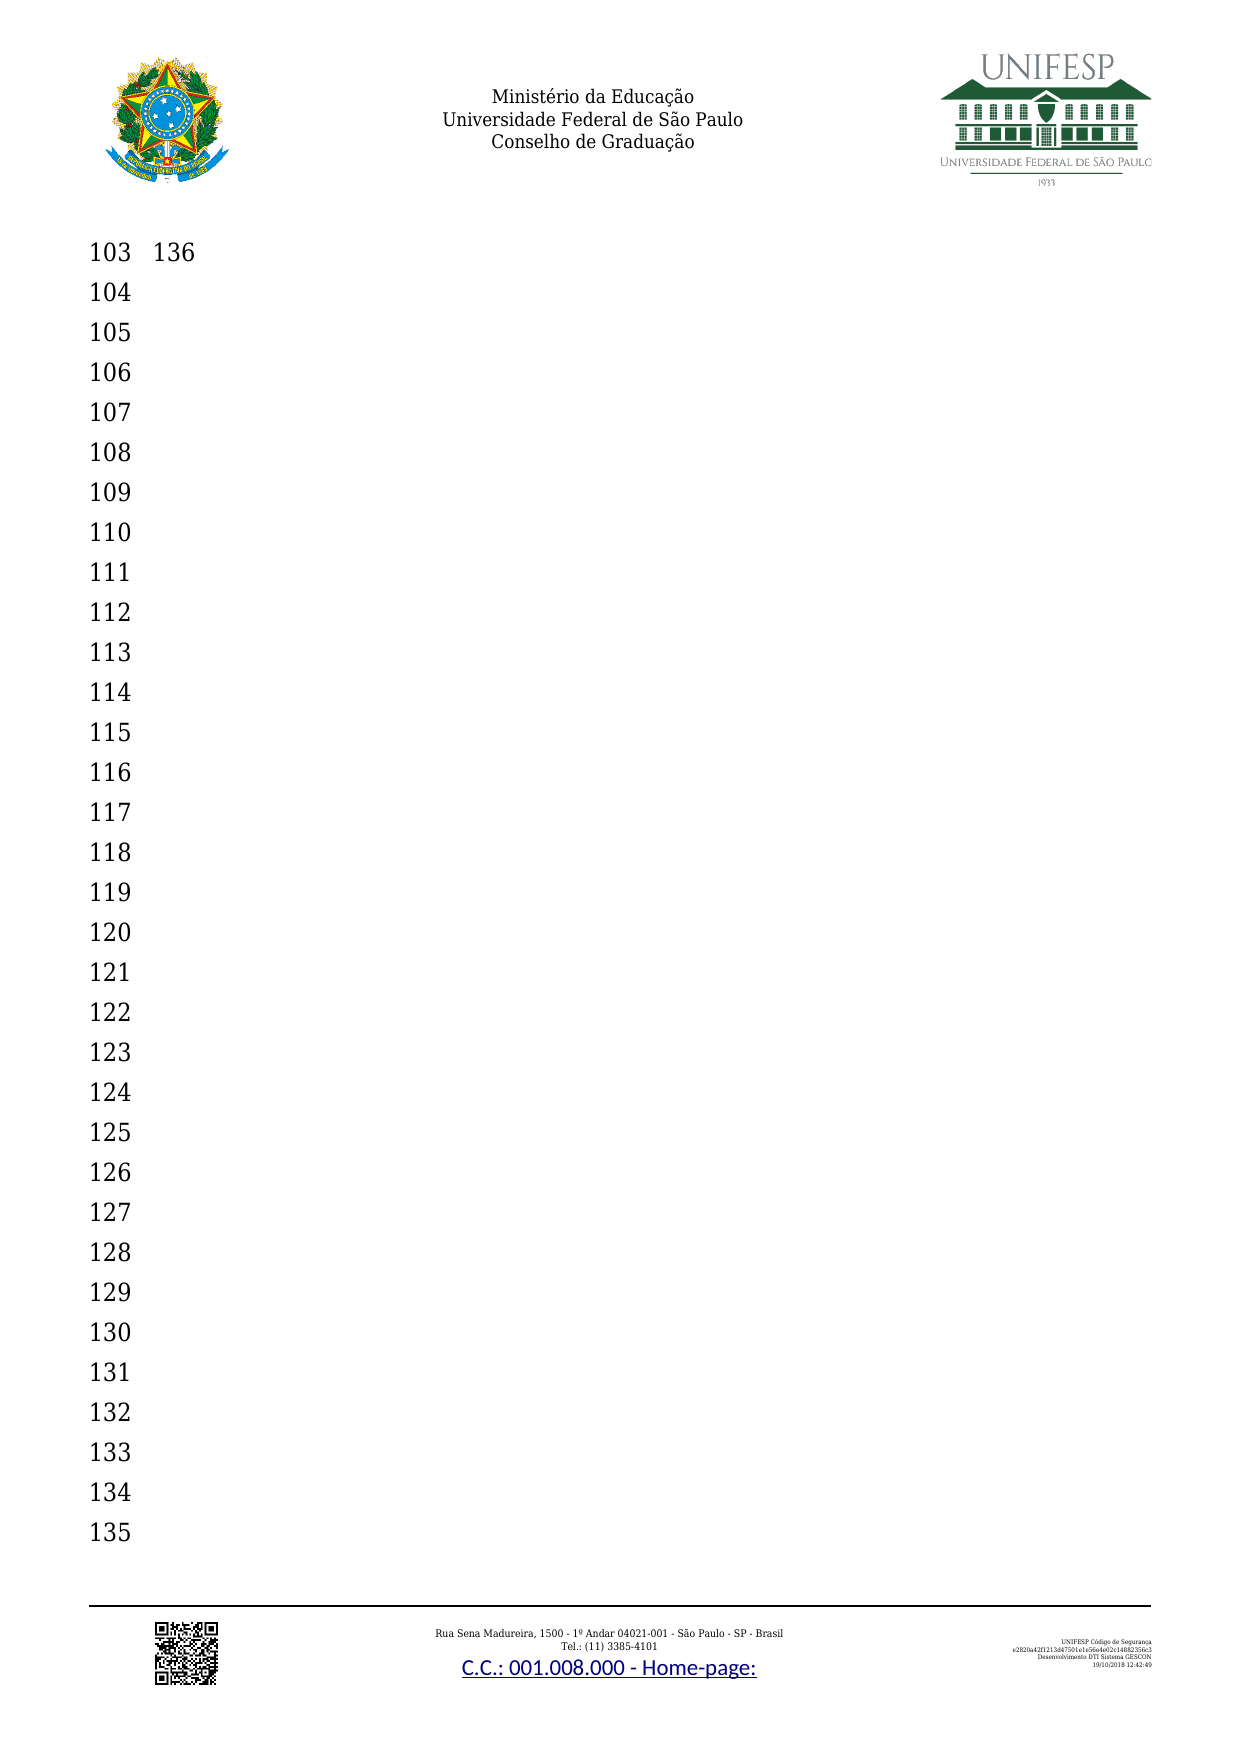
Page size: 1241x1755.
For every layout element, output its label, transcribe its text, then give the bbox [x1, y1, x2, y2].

text 122 [88, 998, 132, 1027]
text 123 [88, 1038, 132, 1067]
text 128 [88, 1238, 132, 1267]
text 124 [88, 1078, 132, 1107]
text 119 [88, 878, 132, 907]
text 133 [88, 1438, 132, 1467]
text 129 [88, 1278, 132, 1307]
text 130 [88, 1318, 132, 1347]
text 118 [88, 838, 132, 867]
text 131 [88, 1358, 132, 1387]
text 135 [88, 1518, 132, 1547]
text 132 [88, 1398, 132, 1427]
text 103 [88, 238, 132, 267]
text 108 [88, 438, 132, 467]
text 134 [88, 1478, 132, 1507]
text 115 [88, 718, 132, 747]
text 127 [88, 1198, 132, 1227]
text 106 [88, 358, 132, 387]
text 126 [88, 1158, 132, 1187]
text 111 [88, 558, 132, 587]
text 116 [88, 758, 132, 787]
text 109 [88, 478, 132, 507]
text 120 [88, 918, 132, 947]
text 113 [88, 638, 132, 667]
text 107 [88, 398, 132, 427]
text 104 [88, 278, 132, 307]
text 125 [88, 1118, 132, 1147]
text 112 [88, 598, 132, 627]
text 105 [88, 318, 132, 347]
text 110 [88, 518, 132, 547]
text 121 [88, 958, 132, 987]
text 136 [152, 238, 1166, 267]
text 114 [88, 678, 132, 707]
text 117 [88, 798, 132, 827]
